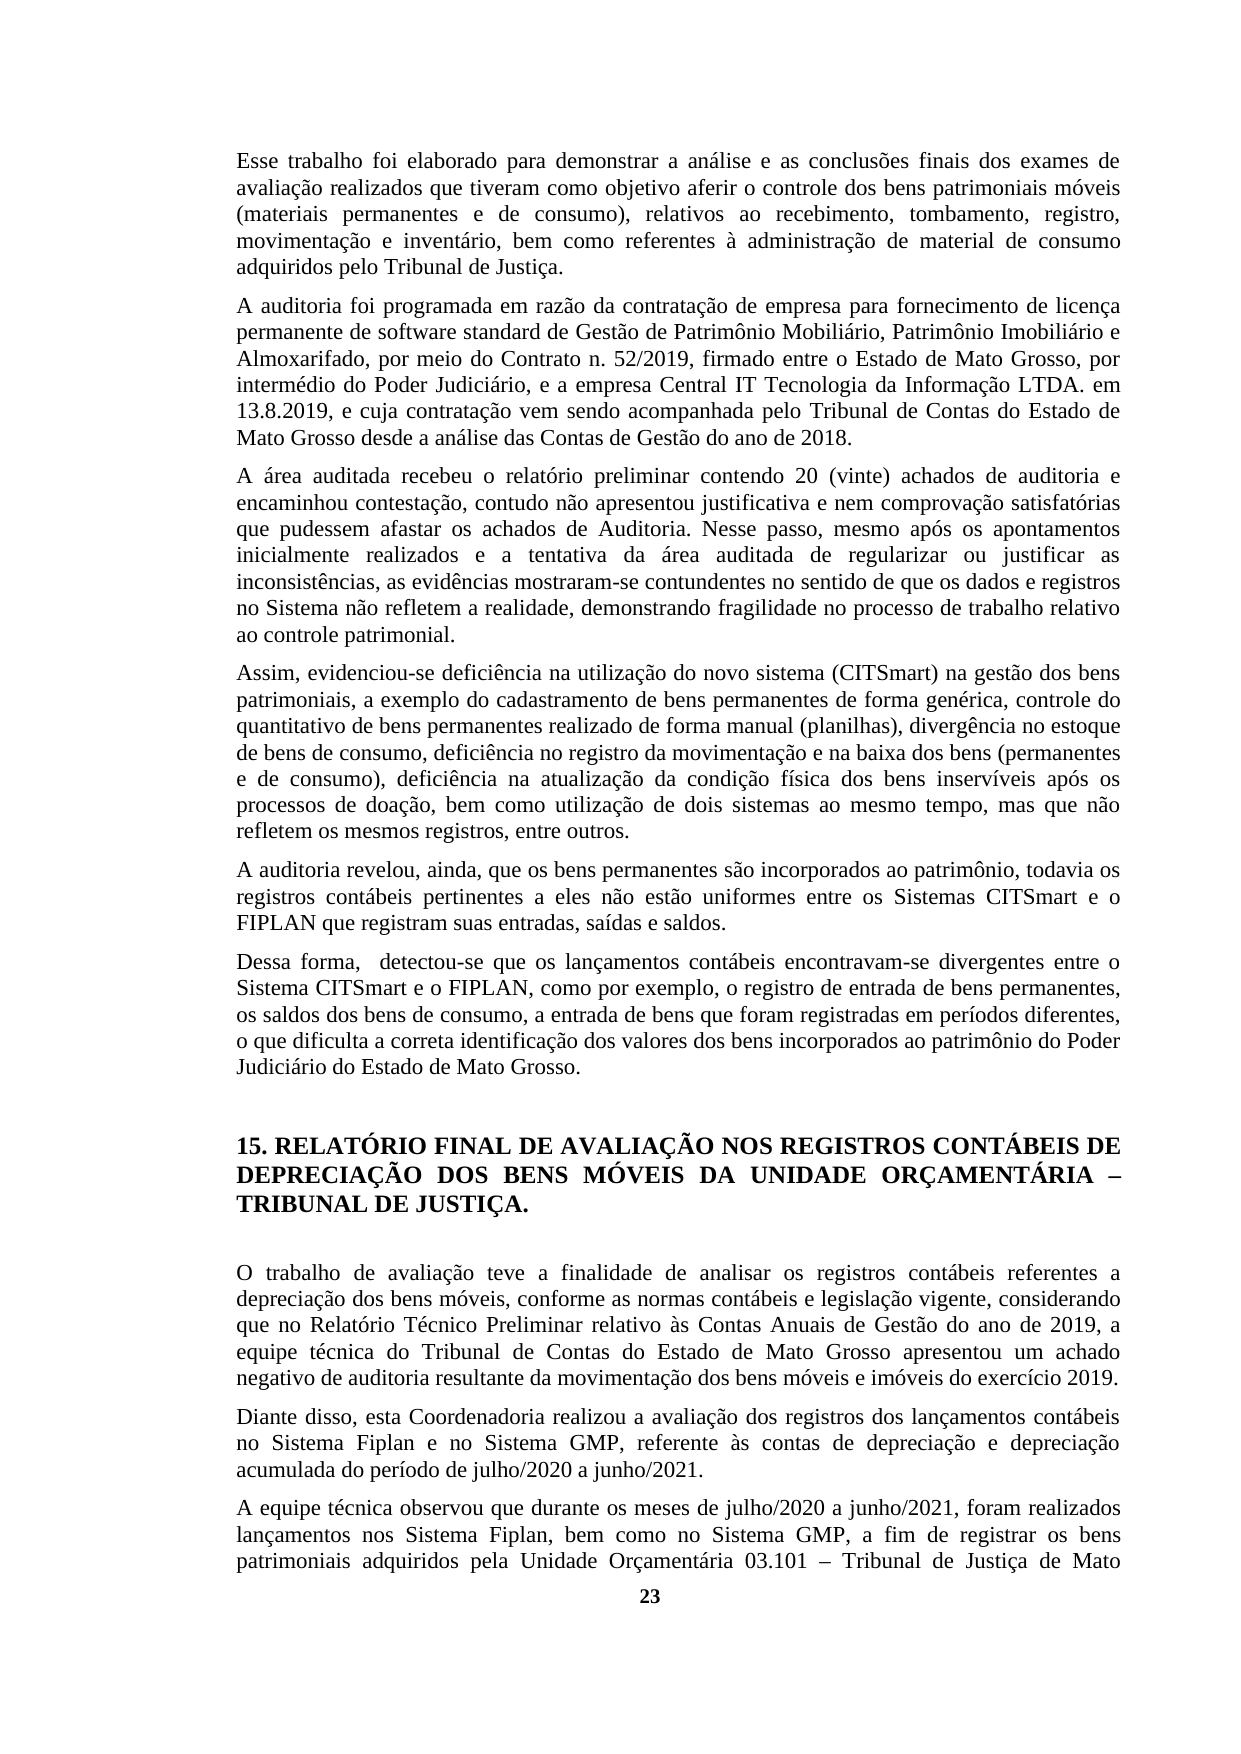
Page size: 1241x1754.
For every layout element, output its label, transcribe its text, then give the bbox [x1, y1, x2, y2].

text Esse trabalho foi elaborado para demonstrar a análise e as conclusões finais dos exames de avaliação realizados que tiveram como objetivo aferir o controle dos bens patrimoniais móveis (materiais permanentes e de consumo), relativos ao recebimento, tombamento, registro, movimentação e inventário, bem como referentes à administração de material de consumo adquiridos pelo Tribunal de Justiça. [236, 148, 1122, 279]
text A área auditada recebeu o relatório preliminar contendo 20 (vinte) achados de auditoria e encaminhou contestação, contudo não apresentou justificativa e nem comprovação satisfatórias que pudessem afastar os achados de Auditoria. Nesse passo, mesmo após os apontamentos inicialmente realizados e a tentativa da área auditada de regularizar ou justificar as inconsistências, as evidências mostraram-se contundentes no sentido de que os dados e registros no Sistema não refletem a realidade, demonstrando fragilidade no processo de trabalho relativo ao controle patrimonial. [236, 462, 1122, 647]
text A equipe técnica observou que durante os meses de julho/2020 a junho/2021, foram realizados lançamentos nos Sistema Fiplan, bem como no Sistema GMP, a fim de registrar os bens patrimoniais adquiridos pela Unidade Orçamentária 03.101 – Tribunal de Justiça de Mato [236, 1494, 1122, 1573]
text A auditoria foi programada em razão da contratação de empresa para fornecimento de licença permanente de software standard de Gestão de Patrimônio Mobiliário, Patrimônio Imobiliário e Almoxarifado, por meio do Contrato n. 52/2019, firmado entre o Estado de Mato Grosso, por intermédio do Poder Judiciário, e a empresa Central IT Tecnologia da Informação LTDA. em 13.8.2019, e cuja contratação vem sendo acompanhada pelo Tribunal de Contas do Estado de Mato Grosso desde a análise das Contas de Gestão do ano de 2018. [236, 292, 1122, 450]
list 15. RELATÓRIO FINAL DE AVALIAÇÃO NOS REGISTROS CONTÁBEIS DE DEPRECIAÇÃO DOS BENS MÓVEIS DA UNIDADE ORÇAMENTÁRIA – TRIBUNAL DE JUSTIÇA. [236, 1131, 1122, 1217]
text O trabalho de avaliação teve a finalidade de analisar os registros contábeis referentes a depreciação dos bens móveis, conforme as normas contábeis e legislação vigente, considerando que no Relatório Técnico Preliminar relativo às Contas Anuais de Gestão do ano de 2019, a equipe técnica do Tribunal de Contas do Estado de Mato Grosso apresentou um achado negativo de auditoria resultante da movimentação dos bens móveis e imóveis do exercício 2019. [236, 1259, 1122, 1390]
text A auditoria revelou, ainda, que os bens permanentes são incorporados ao patrimônio, todavia os registros contábeis pertinentes a eles não estão uniformes entre os Sistemas CITSmart e o FIPLAN que registram suas entradas, saídas e saldos. [236, 856, 1122, 936]
text Diante disso, esta Coordenadoria realizou a avaliação dos registros dos lançamentos contábeis no Sistema Fiplan e no Sistema GMP, referente às contas de depreciação e depreciação acumulada do período de julho/2020 a junho/2021. [236, 1403, 1122, 1482]
text Dessa forma, detectou-se que os lançamentos contábeis encontravam-se divergentes entre o Sistema CITSmart e o FIPLAN, como por exemplo, o registro de entrada de bens permanentes, os saldos dos bens de consumo, a entrada de bens que foram registradas em períodos diferentes, o que dificulta a correta identificação dos valores dos bens incorporados ao patrimônio do Poder Judiciário do Estado de Mato Grosso. [236, 948, 1122, 1080]
text Assim, evidenciou-se deficiência na utilização do novo sistema (CITSmart) na gestão dos bens patrimoniais, a exemplo do cadastramento de bens permanentes de forma genérica, controle do quantitativo de bens permanentes realizado de forma manual (planilhas), divergência no estoque de bens de consumo, deficiência no registro da movimentação e na baixa dos bens (permanentes e de consumo), deficiência na atualização da condição física dos bens inservíveis após os processos de doação, bem como utilização de dois sistemas ao mesmo tempo, mas que não refletem os mesmos registros, entre outros. [236, 659, 1122, 844]
